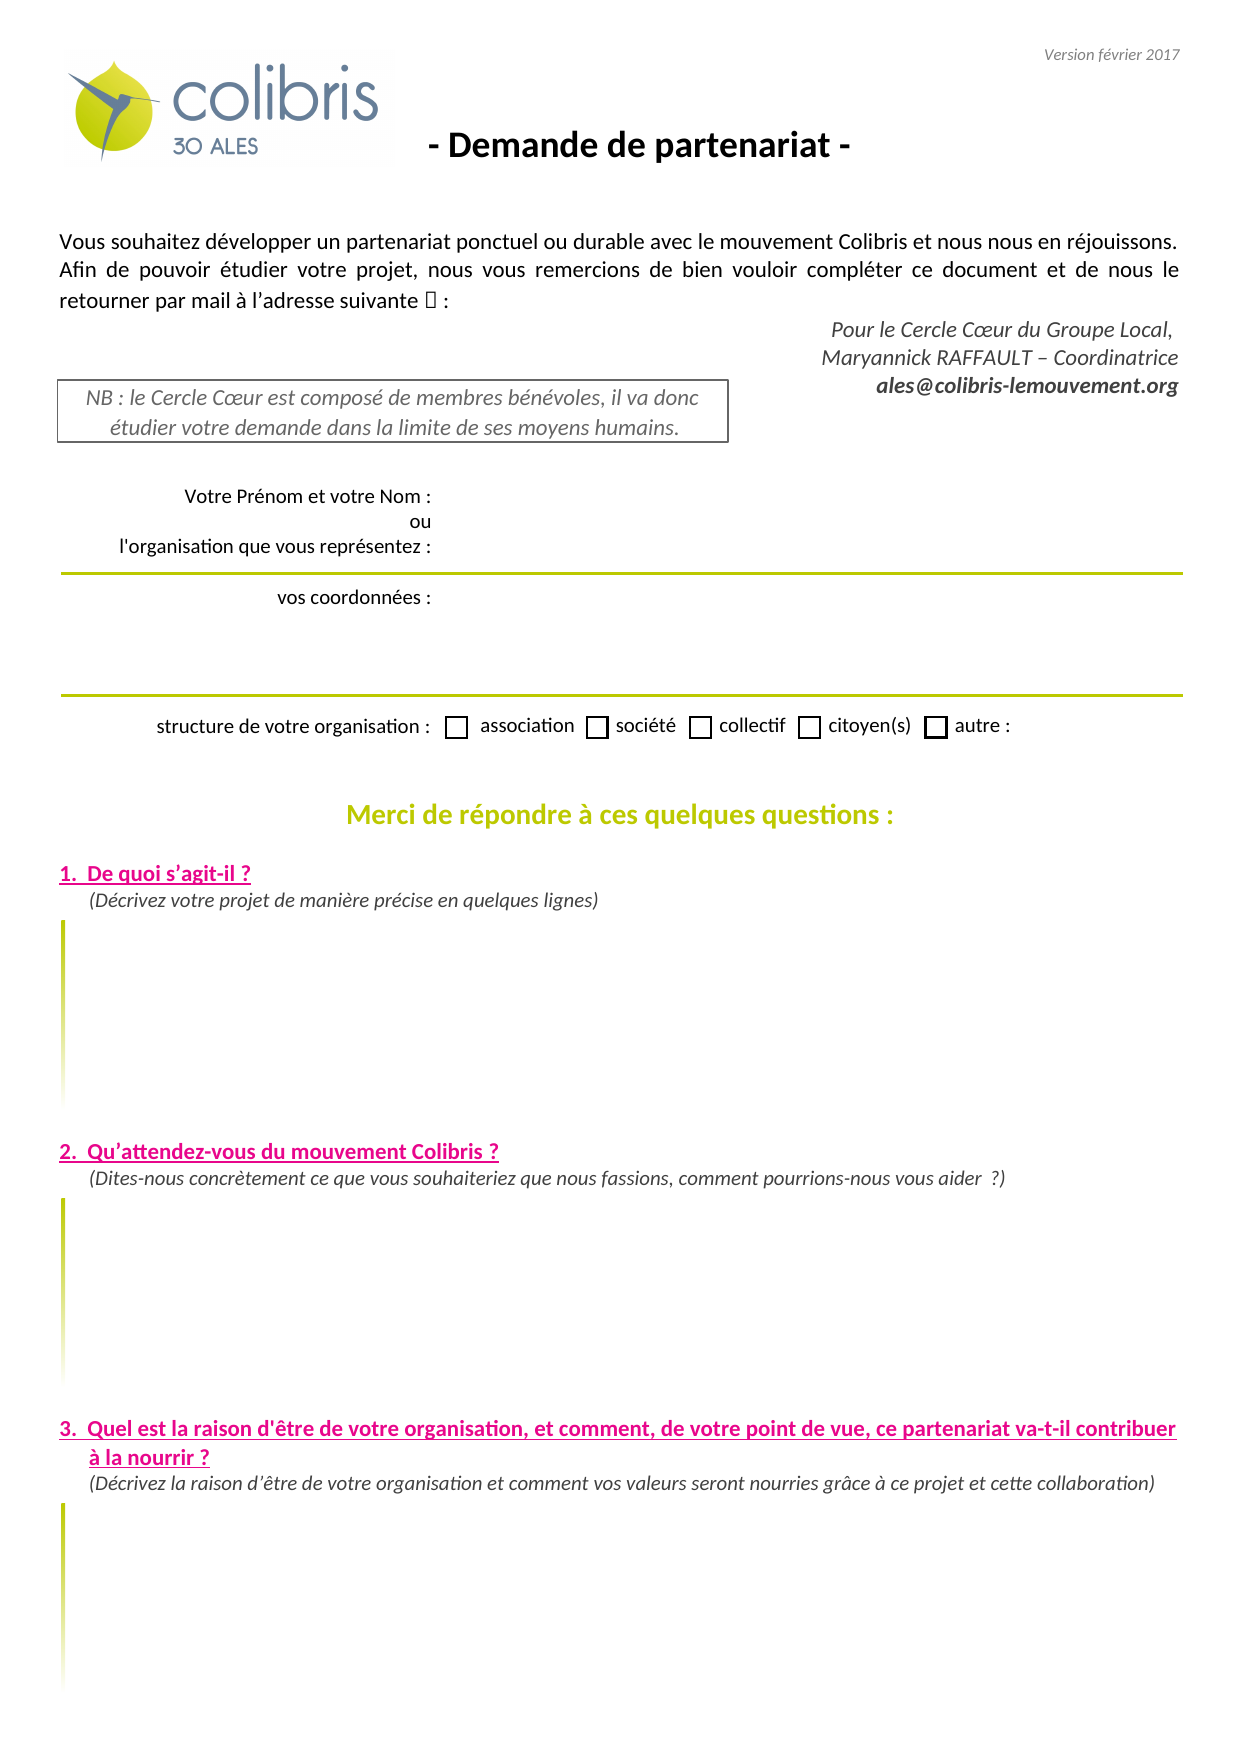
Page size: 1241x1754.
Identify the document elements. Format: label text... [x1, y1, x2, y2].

text (Dites-nous concrètement ce que vous souhaiteriez que nous fassions, comment pourrions-nous vous aider ?) [89, 1165, 1181, 1190]
picture [63, 49, 396, 167]
text 3. Quel est la raison d'être de votre organisation, et comment, de votre point de vue, ce partenariat va-t-il contribuer à la nourrir ? [59, 1414, 1181, 1471]
text ales@colibris-lemouvement.org [59, 371, 1181, 399]
text Merci de répondre à ces quelques questions : [59, 796, 1181, 831]
text (Décrivez la raison d’être de votre organisation et comment vos valeurs seront nourries grâce à ce projet et cette collaboration) [89, 1471, 1181, 1496]
text ou [59, 508, 431, 534]
text Version février 2017 [59, 44, 1181, 65]
text 1. De quoi s’agit-il ? [59, 859, 1181, 887]
text Votre Prénom et votre Nom : [59, 483, 431, 508]
text Pour le Cercle Cœur du Groupe Local, [59, 315, 1181, 343]
text l'organisation que vous représentez : [59, 534, 431, 559]
text vos coordonnées : [59, 584, 431, 610]
text structure de votre organisation : [59, 712, 444, 740]
text 2. Qu’attendez-vous du mouvement Colibris ? [59, 1137, 1181, 1165]
text - Demande de partenariat - [396, 121, 1181, 166]
text Maryannick RAFFAULT – Coordinatrice [59, 343, 1181, 371]
text (Décrivez votre projet de manière précise en quelques lignes) [89, 887, 1181, 913]
text Vous souhaitez développer un partenariat ponctuel ou durable avec le mouvement Colibris et nous nous en réjouissons. Afin de pouvoir étudier votre projet, nous vous remercions de bien vouloir compléter ce document et de nous le retourner par mail à l’adresse suivante  : [59, 227, 1181, 315]
